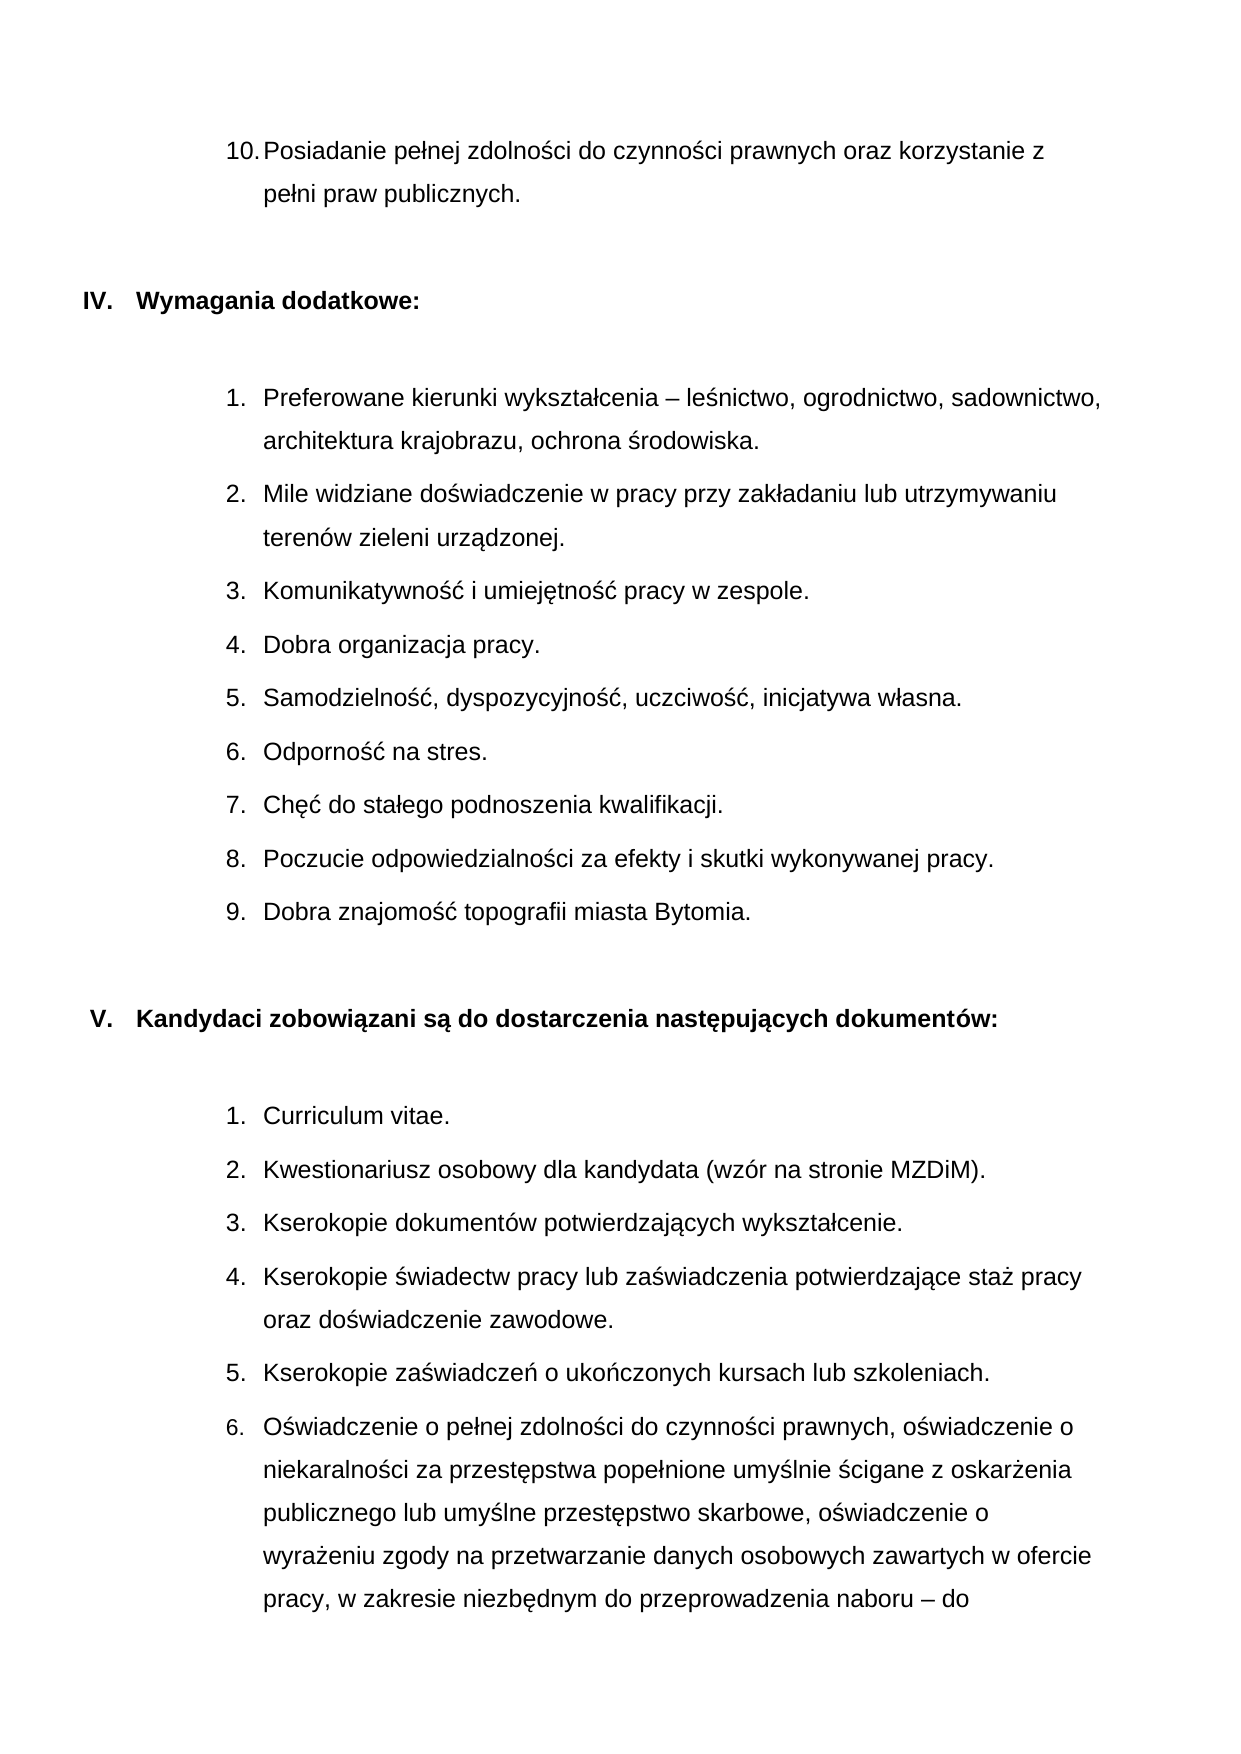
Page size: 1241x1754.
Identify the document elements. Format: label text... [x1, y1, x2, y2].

list Kandydaci zobowiązani są do dostarczenia następujących dokumentów: [113, 1004, 1104, 1033]
list Odporność na stres. [226, 737, 1104, 765]
list Curriculum vitae. [226, 1101, 1104, 1130]
list Kserokopie dokumentów potwierdzających wykształcenie. [226, 1208, 1104, 1237]
list Komunikatywność i umiejętność pracy w zespole. [226, 576, 1104, 605]
list Mile widziane doświadczenie w pracy przy zakładaniu lub utrzymywaniu terenów zieleni urządzonej. [226, 479, 1104, 551]
list Posiadanie pełnej zdolności do czynności prawnych oraz korzystanie z pełni praw publicznych. [226, 136, 1104, 208]
list Preferowane kierunki wykształcenia – leśnictwo, ogrodnictwo, sadownictwo, architektura krajobrazu, ochrona środowiska. [226, 383, 1104, 454]
list Kserokopie świadectw pracy lub zaświadczenia potwierdzające staż pracy oraz doświadczenie zawodowe. [226, 1262, 1104, 1333]
list Oświadczenie o pełnej zdolności do czynności prawnych, oświadczenie o niekaralności za przestępstwa popełnione umyślnie ścigane z oskarżenia publicznego lub umyślne przestępstwo skarbowe, oświadczenie o wyrażeniu zgody na przetwarzanie danych osobowych zawartych w ofercie pracy, w zakresie niezbędnym do przeprowadzenia naboru – do [226, 1412, 1104, 1613]
list Chęć do stałego podnoszenia kwalifikacji. [226, 790, 1104, 819]
list Dobra znajomość topografii miasta Bytomia. [226, 897, 1104, 926]
list Kwestionariusz osobowy dla kandydata (wzór na stronie MZDiM). [226, 1154, 1104, 1183]
list Poczucie odpowiedzialności za efekty i skutki wykonywanej pracy. [226, 844, 1104, 872]
list Samodzielność, dyspozycyjność, uczciwość, inicjatywa własna. [226, 683, 1104, 712]
list Dobra organizacja pracy. [226, 629, 1104, 658]
list Wymagania dodatkowe: [113, 286, 1104, 315]
list Kserokopie zaświadczeń o ukończonych kursach lub szkoleniach. [226, 1358, 1104, 1387]
